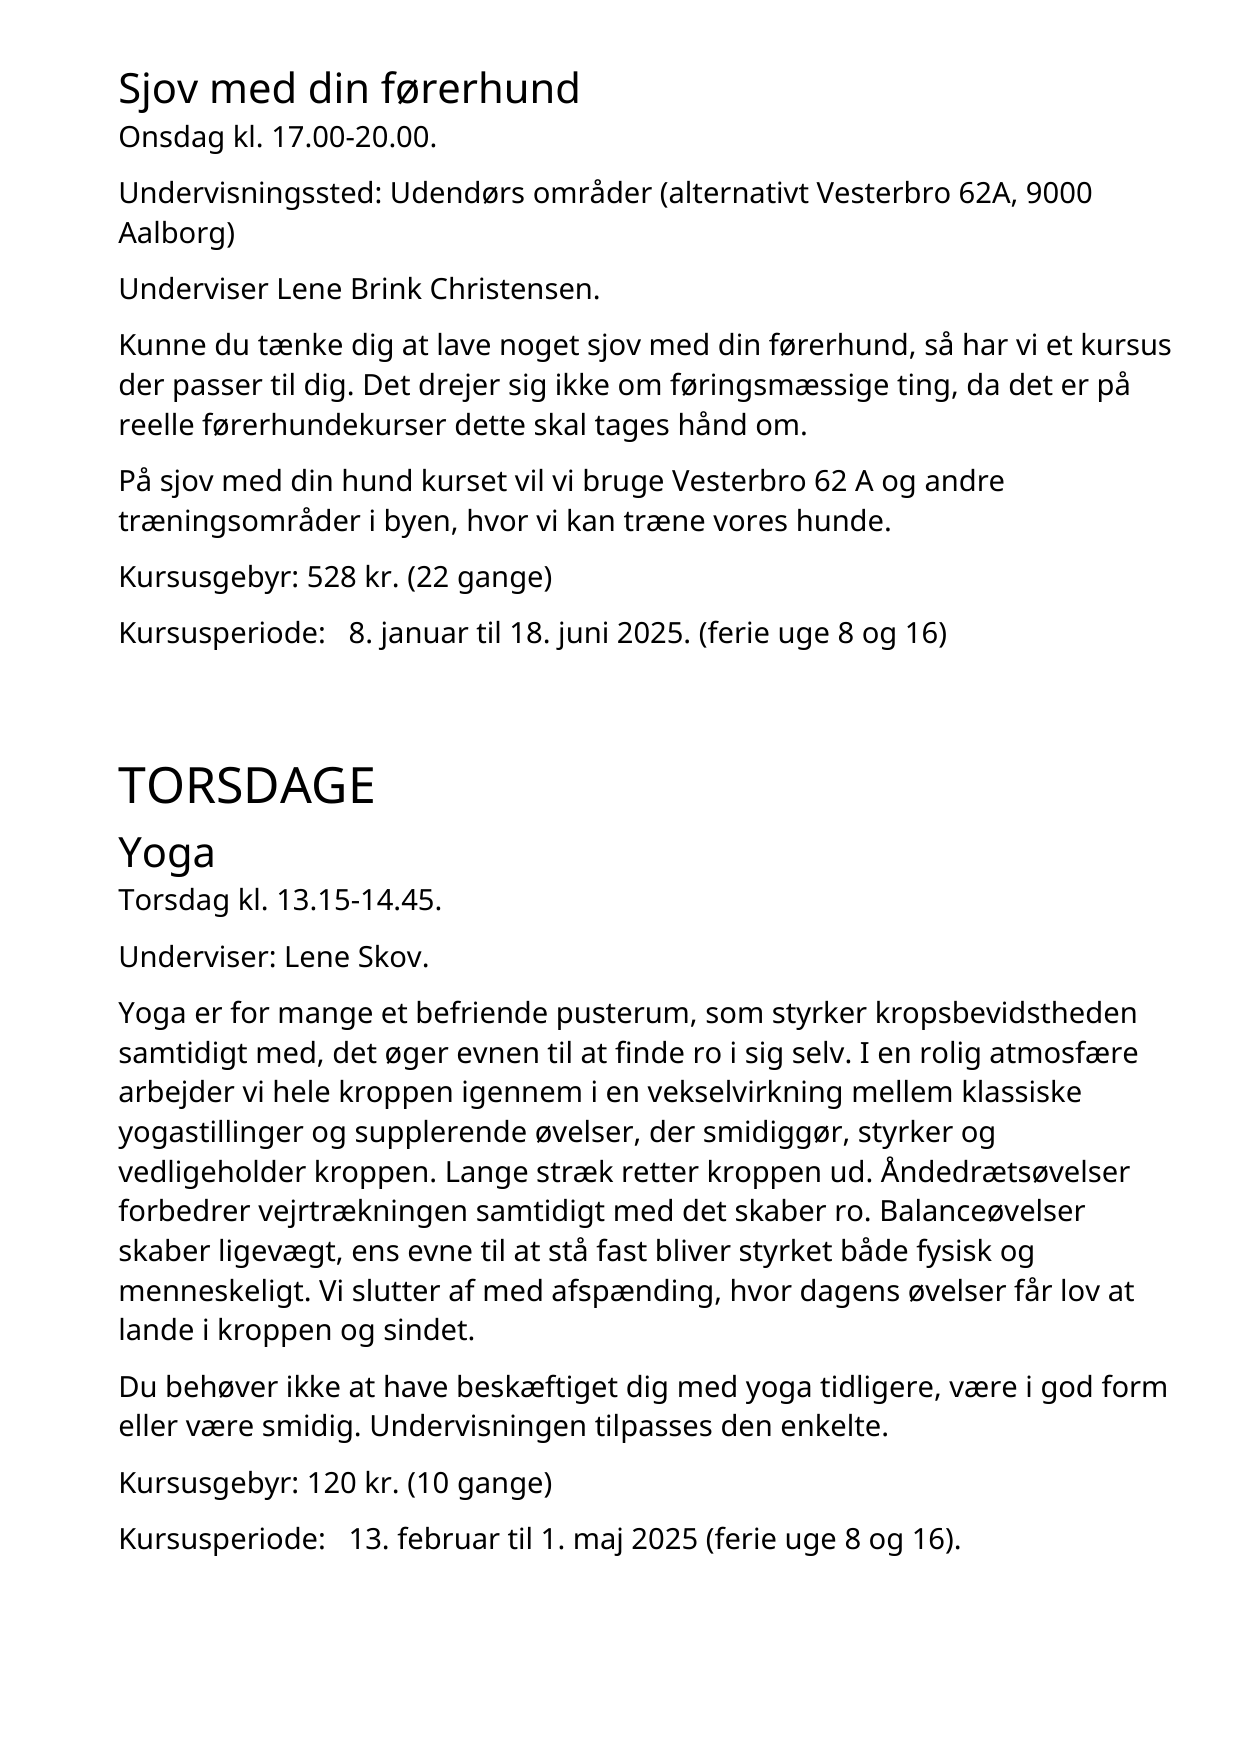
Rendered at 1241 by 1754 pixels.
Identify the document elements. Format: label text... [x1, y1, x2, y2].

text Undervisningssted: Udendørs områder (alternativt Vesterbro 62A, 9000 Aalborg) [118, 172, 1181, 252]
text Torsdag kl. 13.15-14.45. [118, 879, 1181, 919]
subtitle Sjov med din førerhund [118, 59, 1181, 116]
subtitle TORSDAGE [118, 750, 1181, 818]
text Du behøver ikke at have beskæftiget dig med yoga tidligere, være i god form eller være smidig. Undervisningen tilpasses den enkelte. [118, 1366, 1181, 1445]
text Kursusperiode: 13. februar til 1. maj 2025 (ferie uge 8 og 16). [118, 1518, 1181, 1558]
text Kursusperiode: 8. januar til 18. juni 2025. (ferie uge 8 og 16) [118, 613, 1181, 652]
text Onsdag kl. 17.00-20.00. [118, 116, 1181, 156]
text Kunne du tænke dig at lave noget sjov med din førerhund, så har vi et kursus der passer til dig. Det drejer sig ikke om føringsmæssige ting, da det er på reelle førerhundekurser dette skal tages hånd om. [118, 324, 1181, 444]
text På sjov med din hund kurset vil vi bruge Vesterbro 62 A og andre træningsområder i byen, hvor vi kan træne vores hunde. [118, 460, 1181, 540]
text Yoga er for mange et befriende pusterum, som styrker kropsbevidstheden samtidigt med, det øger evnen til at finde ro i sig selv. I en rolig atmosfære arbejder vi hele kroppen igennem i en vekselvirkning mellem klassiske yogastillinger og supplerende øvelser, der smidiggør, styrker og vedligeholder kroppen. Lange stræk retter kroppen ud. Åndedrætsøvelser forbedrer vejrtrækningen samtidigt med det skaber ro. Balanceøvelser skaber ligevægt, ens evne til at stå fast bliver styrket både fysisk og menneskeligt. Vi slutter af med afspænding, hvor dagens øvelser får lov at lande i kroppen og sindet. [118, 992, 1181, 1349]
text Kursusgebyr: 120 kr. (10 gange) [118, 1462, 1181, 1502]
text Underviser Lene Brink Christensen. [118, 268, 1181, 308]
subtitle Yoga [118, 823, 1181, 879]
text Underviser: Lene Skov. [118, 936, 1181, 976]
text Kursusgebyr: 528 kr. (22 gange) [118, 556, 1181, 596]
